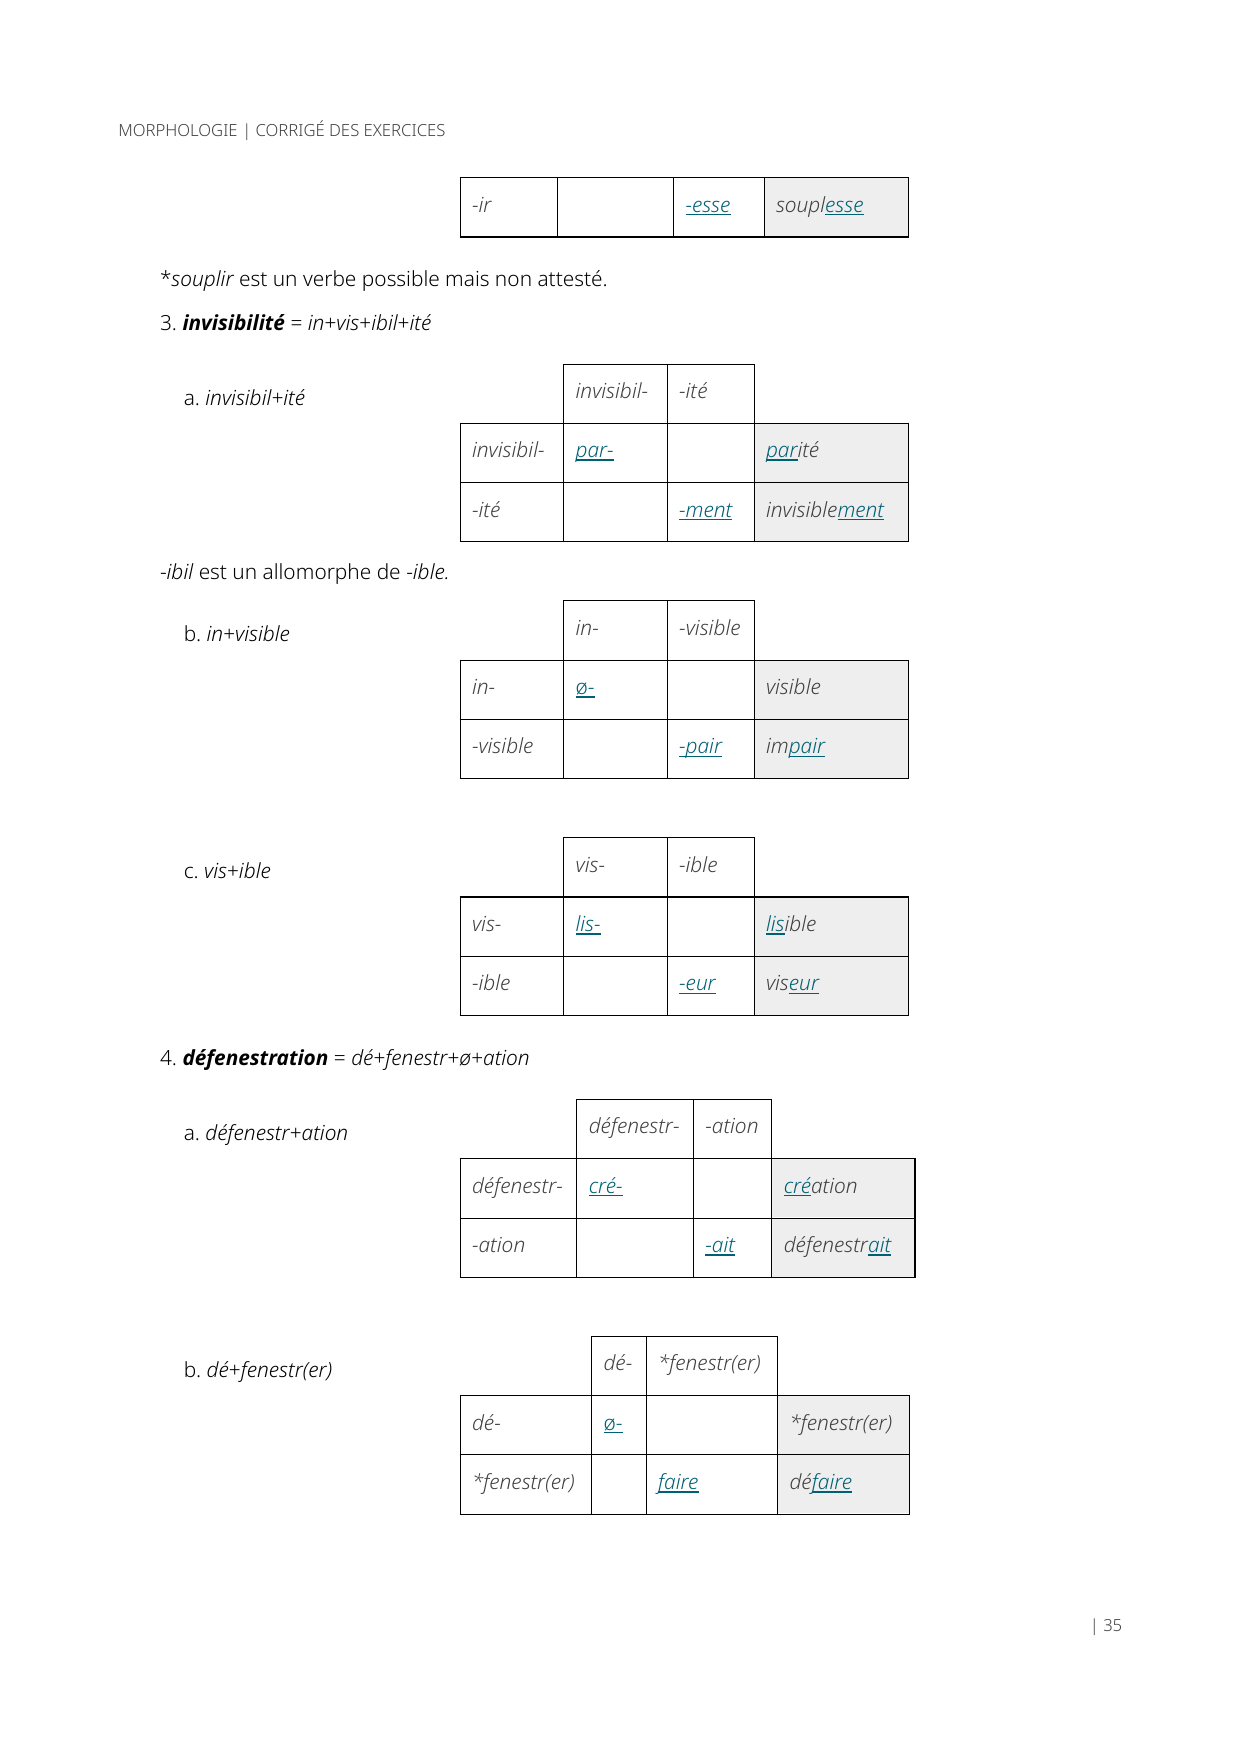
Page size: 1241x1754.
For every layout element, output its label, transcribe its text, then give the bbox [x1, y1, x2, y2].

table_cell *fenestr(er) [778, 1396, 909, 1454]
table_cell [558, 178, 673, 236]
text -ibil est un allomorphe de -ible. [118, 557, 1122, 586]
table_header *fenestr(er) [647, 1337, 777, 1395]
table_cell -ment [668, 483, 754, 541]
table_cell vis- [461, 898, 563, 956]
table_cell [668, 898, 754, 956]
table_header dé- [592, 1337, 646, 1395]
table_header [778, 1336, 909, 1395]
table_cell in- [461, 661, 563, 719]
table_header vis- [564, 838, 667, 896]
table_cell invisibil- [461, 424, 563, 482]
table_header [460, 837, 563, 896]
table_header [460, 1099, 576, 1158]
table_header -ité [668, 365, 754, 423]
table_header [755, 600, 909, 659]
table_header -visible [668, 601, 754, 659]
table_cell création [772, 1159, 914, 1217]
table_cell défenestr- [461, 1159, 576, 1217]
table_cell -eur [668, 957, 754, 1015]
table_cell défenestrait [772, 1219, 914, 1277]
text *souplir est un verbe possible mais non attesté. [118, 264, 1122, 293]
table_header a. invisibil+ité [118, 364, 460, 541]
text 3. invisibilité = in+vis+ibil+ité [118, 308, 1122, 336]
table_cell [564, 483, 667, 541]
table_cell -visible [461, 720, 563, 778]
table_cell impair [755, 720, 908, 778]
table_cell -ation [461, 1219, 576, 1277]
table_cell cré- [577, 1159, 693, 1217]
table_cell *fenestr(er) [461, 1455, 591, 1513]
table_header [460, 600, 563, 659]
table_cell -pair [668, 720, 754, 778]
table_header in- [564, 601, 667, 659]
table_header [755, 837, 909, 896]
table_cell [564, 957, 667, 1015]
table_cell lisible [755, 898, 908, 956]
table_cell [577, 1219, 693, 1277]
table_cell défaire [778, 1455, 909, 1513]
table_header -ible [668, 838, 754, 896]
table_header a. défenestr+ation [118, 1099, 460, 1277]
table_cell -ité [461, 483, 563, 541]
table_cell parité [755, 424, 908, 482]
table_header [460, 364, 563, 423]
text 4. défenestration = dé+fenestr+ø+ation [118, 1043, 1122, 1072]
table_cell [668, 424, 754, 482]
table_cell par- [564, 424, 667, 482]
table_header -ation [694, 1100, 771, 1158]
table_cell ø- [592, 1396, 646, 1454]
table_header b. dé+fenestr(er) [118, 1336, 460, 1513]
table_cell visible [755, 661, 908, 719]
table_header défenestr- [577, 1100, 693, 1158]
table_header c. vis+ible [118, 837, 460, 1015]
table_cell [564, 720, 667, 778]
table_header [772, 1099, 915, 1158]
table_cell [694, 1159, 771, 1217]
table_cell -esse [674, 178, 764, 236]
table_cell invisiblement [755, 483, 908, 541]
table_cell dé- [461, 1396, 591, 1454]
table_header invisibil- [564, 365, 667, 423]
table_header [755, 364, 909, 423]
table_cell souplesse [765, 178, 908, 236]
table_cell ø- [564, 661, 667, 719]
table_header [460, 1336, 591, 1395]
table_cell viseur [755, 957, 908, 1015]
table_cell [592, 1455, 646, 1513]
table_cell faire [647, 1455, 777, 1513]
table_cell -ait [694, 1219, 771, 1277]
table_cell [647, 1396, 777, 1454]
table_cell [668, 661, 754, 719]
table_cell lis- [564, 898, 667, 956]
table_header b. in+visible [118, 600, 460, 778]
table_cell -ible [461, 957, 563, 1015]
table_cell -ir [461, 178, 557, 236]
